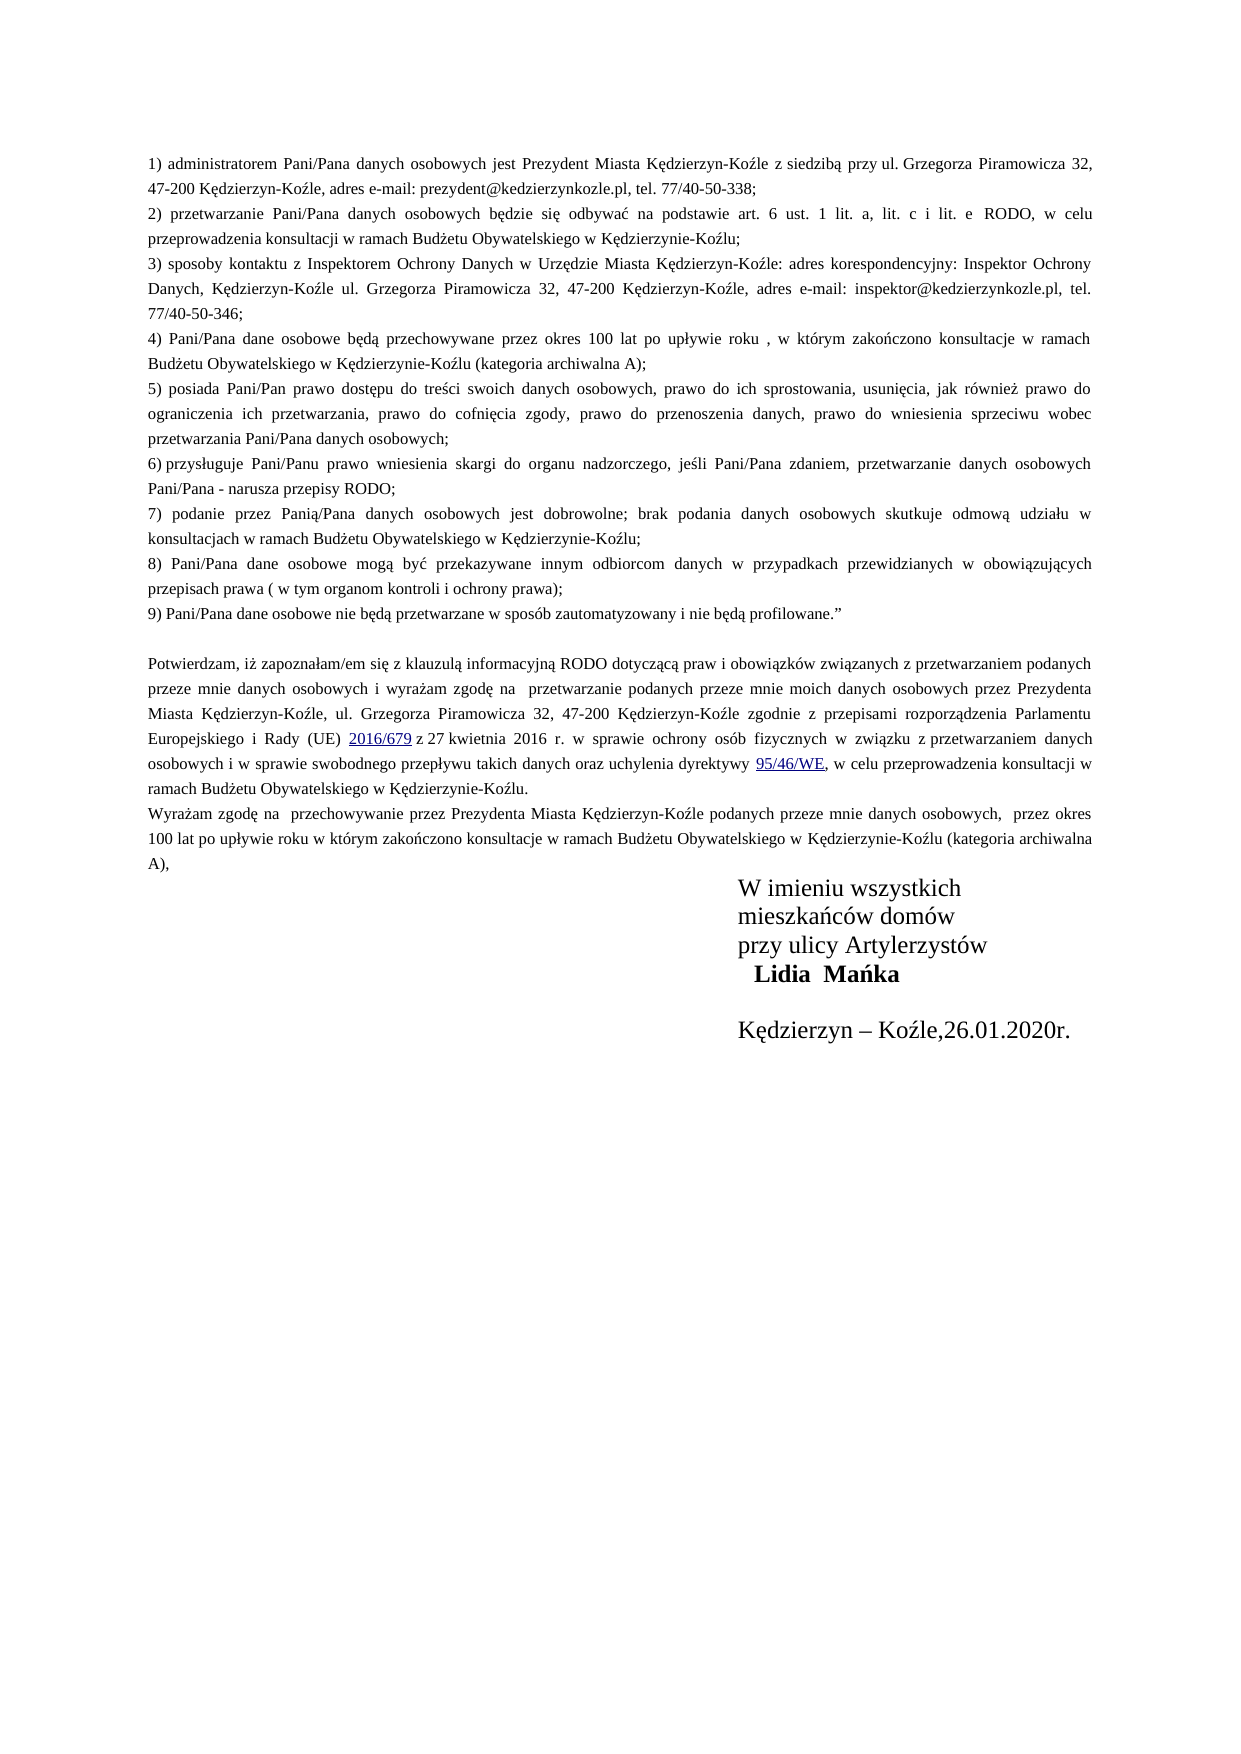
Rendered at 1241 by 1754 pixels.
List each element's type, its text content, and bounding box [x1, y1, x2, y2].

text 8) Pani/Pana dane osobowe mogą być przekazywane innym odbiorcom danych w przypadkach przewidzianych w obowiązujących przepisach prawa ( w tym organom kontroli i ochrony prawa); [148, 548, 1093, 598]
text 6) przysługuje Pani/Panu prawo wniesienia skargi do organu nadzorczego, jeśli Pani/Pana zdaniem, przetwarzanie danych osobowych Pani/Pana - narusza przepisy RODO; [148, 448, 1093, 498]
text 3) sposoby kontaktu z Inspektorem Ochrony Danych w Urzędzie Miasta Kędzierzyn-Koźle: adres korespondencyjny: Inspektor Ochrony Danych, Kędzierzyn-Koźle ul. Grzegorza Piramowicza 32, 47-200 Kędzierzyn-Koźle, adres e-mail: inspektor@kedzierzynkozle.pl, tel. 77/40-50-346; [148, 248, 1093, 323]
text Potwierdzam, iż zapoznałam/em się z klauzulą informacyjną RODO dotyczącą praw i obowiązków związanych z przetwarzaniem podanych przeze mnie danych osobowych i wyrażam zgodę na przetwarzanie podanych przeze mnie moich danych osobowych przez Prezydenta Miasta Kędzierzyn-Koźle, ul. Grzegorza Piramowicza 32, 47-200 Kędzierzyn-Koźle zgodnie z przepisami rozporządzenia Parlamentu Europejskiego i Rady (UE) 2016/679 z 27 kwietnia 2016 r. w sprawie ochrony osób fizycznych w związku z przetwarzaniem danych osobowych i w sprawie swobodnego przepływu takich danych oraz uchylenia dyrektywy 95/46/WE, w celu przeprowadzenia konsultacji w ramach Budżetu Obywatelskiego w Kędzierzynie-Koźlu. [148, 648, 1093, 798]
text 2) przetwarzanie Pani/Pana danych osobowych będzie się odbywać na podstawie art. 6 ust. 1 lit. a, lit. c i lit. e RODO, w celu przeprowadzenia konsultacji w ramach Budżetu Obywatelskiego w Kędzierzynie-Koźlu; [148, 198, 1093, 248]
text 7) podanie przez Panią/Pana danych osobowych jest dobrowolne; brak podania danych osobowych skutkuje odmową udziału w konsultacjach w ramach Budżetu Obywatelskiego w Kędzierzynie-Koźlu; [148, 498, 1093, 548]
text przy ulicy Artylerzystów [738, 930, 1093, 959]
text Wyrażam zgodę na przechowywanie przez Prezydenta Miasta Kędzierzyn-Koźle podanych przeze mnie danych osobowych, przez okres 100 lat po upływie roku w którym zakończono konsultacje w ramach Budżetu Obywatelskiego w Kędzierzynie-Koźlu (kategoria archiwalna A), [148, 798, 1093, 873]
text 4) Pani/Pana dane osobowe będą przechowywane przez okres 100 lat po upływie roku , w którym zakończono konsultacje w ramach Budżetu Obywatelskiego w Kędzierzynie-Koźlu (kategoria archiwalna A); [148, 323, 1093, 373]
text 1) administratorem Pani/Pana danych osobowych jest Prezydent Miasta Kędzierzyn-Koźle z siedzibą przy ul. Grzegorza Piramowicza 32, 47-200 Kędzierzyn-Koźle, adres e-mail: prezydent@kedzierzynkozle.pl, tel. 77/40-50-338; [148, 148, 1093, 198]
text 5) posiada Pani/Pan prawo dostępu do treści swoich danych osobowych, prawo do ich sprostowania, usunięcia, jak również prawo do ograniczenia ich przetwarzania, prawo do cofnięcia zgody, prawo do przenoszenia danych, prawo do wniesienia sprzeciwu wobec przetwarzania Pani/Pana danych osobowych; [148, 373, 1093, 448]
text W imieniu wszystkich mieszkańców domów [738, 873, 1093, 930]
text Lidia Mańka [148, 959, 1093, 988]
text 9) Pani/Pana dane osobowe nie będą przetwarzane w sposób zautomatyzowany i nie będą profilowane.” [148, 598, 1093, 623]
text Kędzierzyn – Koźle,26.01.2020r. [664, 1016, 1093, 1044]
